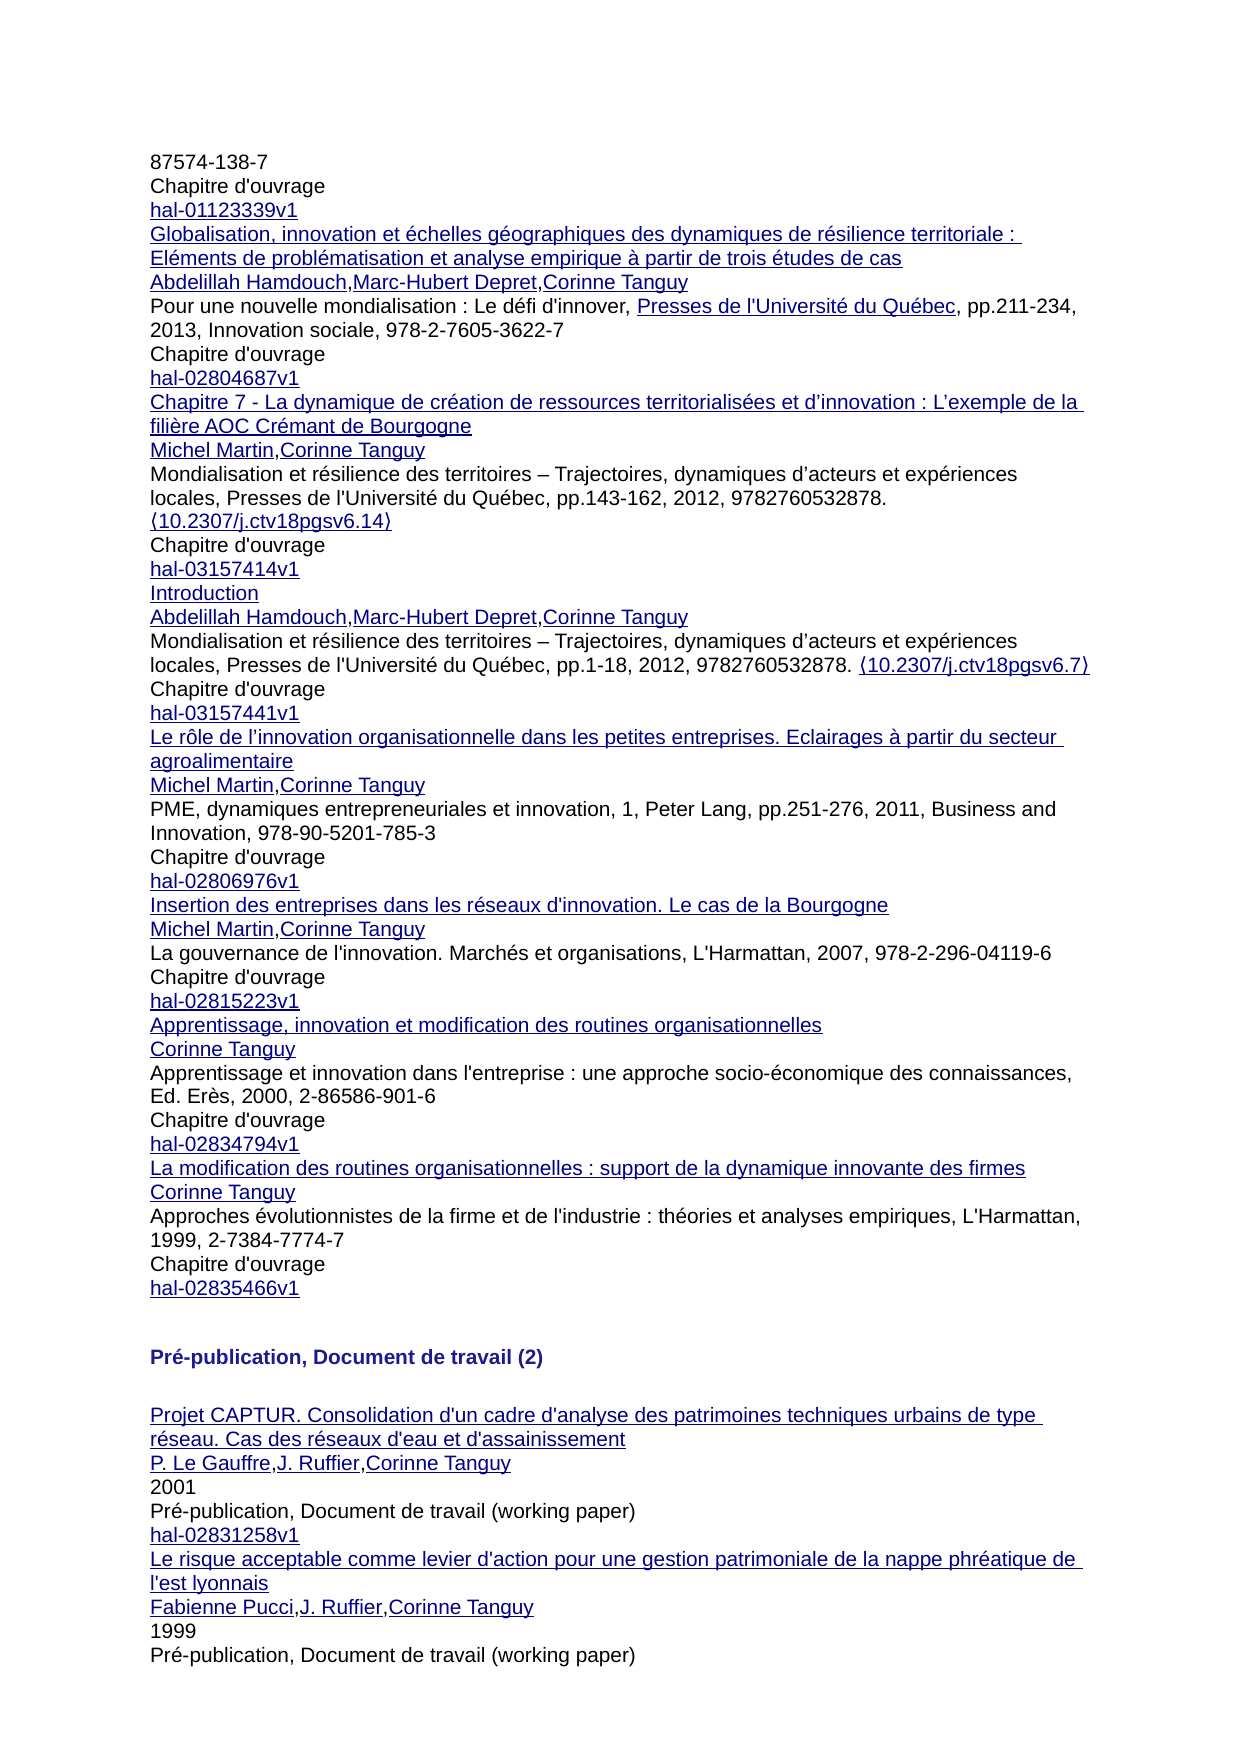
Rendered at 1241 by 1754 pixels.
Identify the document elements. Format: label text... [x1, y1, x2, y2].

table_cell Les systèmes territoriaux d’innovation : fondements et prolongements actuels André Torre,Corinne Tanguy Principes d'économie de l'innovation, 8, Peter Lang, 12 p., 2014, Business and Innovation, 978-2-87574-138-7 Chapitre d'ouvrage hal-01123339v1 [150, 150, 1090, 222]
table_cell La modification des routines organisationnelles : support de la dynamique innovante des firmes Corinne Tanguy Approches évolutionnistes de la firme et de l'industrie : théories et analyses empiriques, L'Harmattan, 1999, 2-7384-7774-7 Chapitre d'ouvrage hal-02835466v1 [150, 1156, 1090, 1300]
table_cell Apprentissage, innovation et modification des routines organisationnelles Corinne Tanguy Apprentissage et innovation dans l'entreprise : une approche socio-économique des connaissances, Ed. Erès, 2000, 2-86586-901-6 Chapitre d'ouvrage hal-02834794v1 [150, 1013, 1090, 1156]
table_header Projet CAPTUR. Consolidation d'un cadre d'analyse des patrimoines techniques urbains de type réseau. Cas des réseaux d'eau et d'assainissement P. Le Gauffre,J. Ruffier,Corinne Tanguy 2001 Pré-publication, Document de travail (working paper) hal-02831258v1 [150, 1403, 1090, 1547]
table_cell Globalisation, innovation et échelles géographiques des dynamiques de résilience territoriale : Eléments de problématisation et analyse empirique à partir de trois études de cas Abdelillah Hamdouch,Marc-Hubert Depret,Corinne Tanguy Pour une nouvelle mondialisation : Le défi d'innover, Presses de l'Université du Québec, pp.211-234, 2013, Innovation sociale, 978-2-7605-3622-7 Chapitre d'ouvrage hal-02804687v1 [150, 222, 1090, 389]
table_cell Introduction Abdelillah Hamdouch,Marc-Hubert Depret,Corinne Tanguy Mondialisation et résilience des territoires – Trajectoires, dynamiques d’acteurs et expériences locales, Presses de l'Université du Québec, pp.1-18, 2012, 9782760532878. ⟨10.2307/j.ctv18pgsv6.7⟩ Chapitre d'ouvrage hal-03157441v1 [150, 581, 1090, 725]
table_cell Le rôle de l’innovation organisationnelle dans les petites entreprises. Eclairages à partir du secteur agroalimentaire Michel Martin,Corinne Tanguy PME, dynamiques entrepreneuriales et innovation, 1, Peter Lang, pp.251-276, 2011, Business and Innovation, 978-90-5201-785-3 Chapitre d'ouvrage hal-02806976v1 [150, 725, 1090, 893]
table_cell Le risque acceptable comme levier d'action pour une gestion patrimoniale de la nappe phréatique de l'est lyonnais Fabienne Pucci,J. Ruffier,Corinne Tanguy 1999 Pré-publication, Document de travail (working paper) [150, 1547, 1090, 1667]
table_cell Insertion des entreprises dans les réseaux d'innovation. Le cas de la Bourgogne Michel Martin,Corinne Tanguy La gouvernance de l'innovation. Marchés et organisations, L'Harmattan, 2007, 978-2-296-04119-6 Chapitre d'ouvrage hal-02815223v1 [150, 893, 1090, 1012]
table_cell Chapitre 7 - La dynamique de création de ressources territorialisées et d’innovation : L’exemple de la filière AOC Crémant de Bourgogne Michel Martin,Corinne Tanguy Mondialisation et résilience des territoires – Trajectoires, dynamiques d’acteurs et expériences locales, Presses de l'Université du Québec, pp.143-162, 2012, 9782760532878. ⟨10.2307/j.ctv18pgsv6.14⟩ Chapitre d'ouvrage hal-03157414v1 [150, 390, 1090, 581]
subtitle Pré-publication, Document de travail (2) [150, 1345, 1090, 1369]
